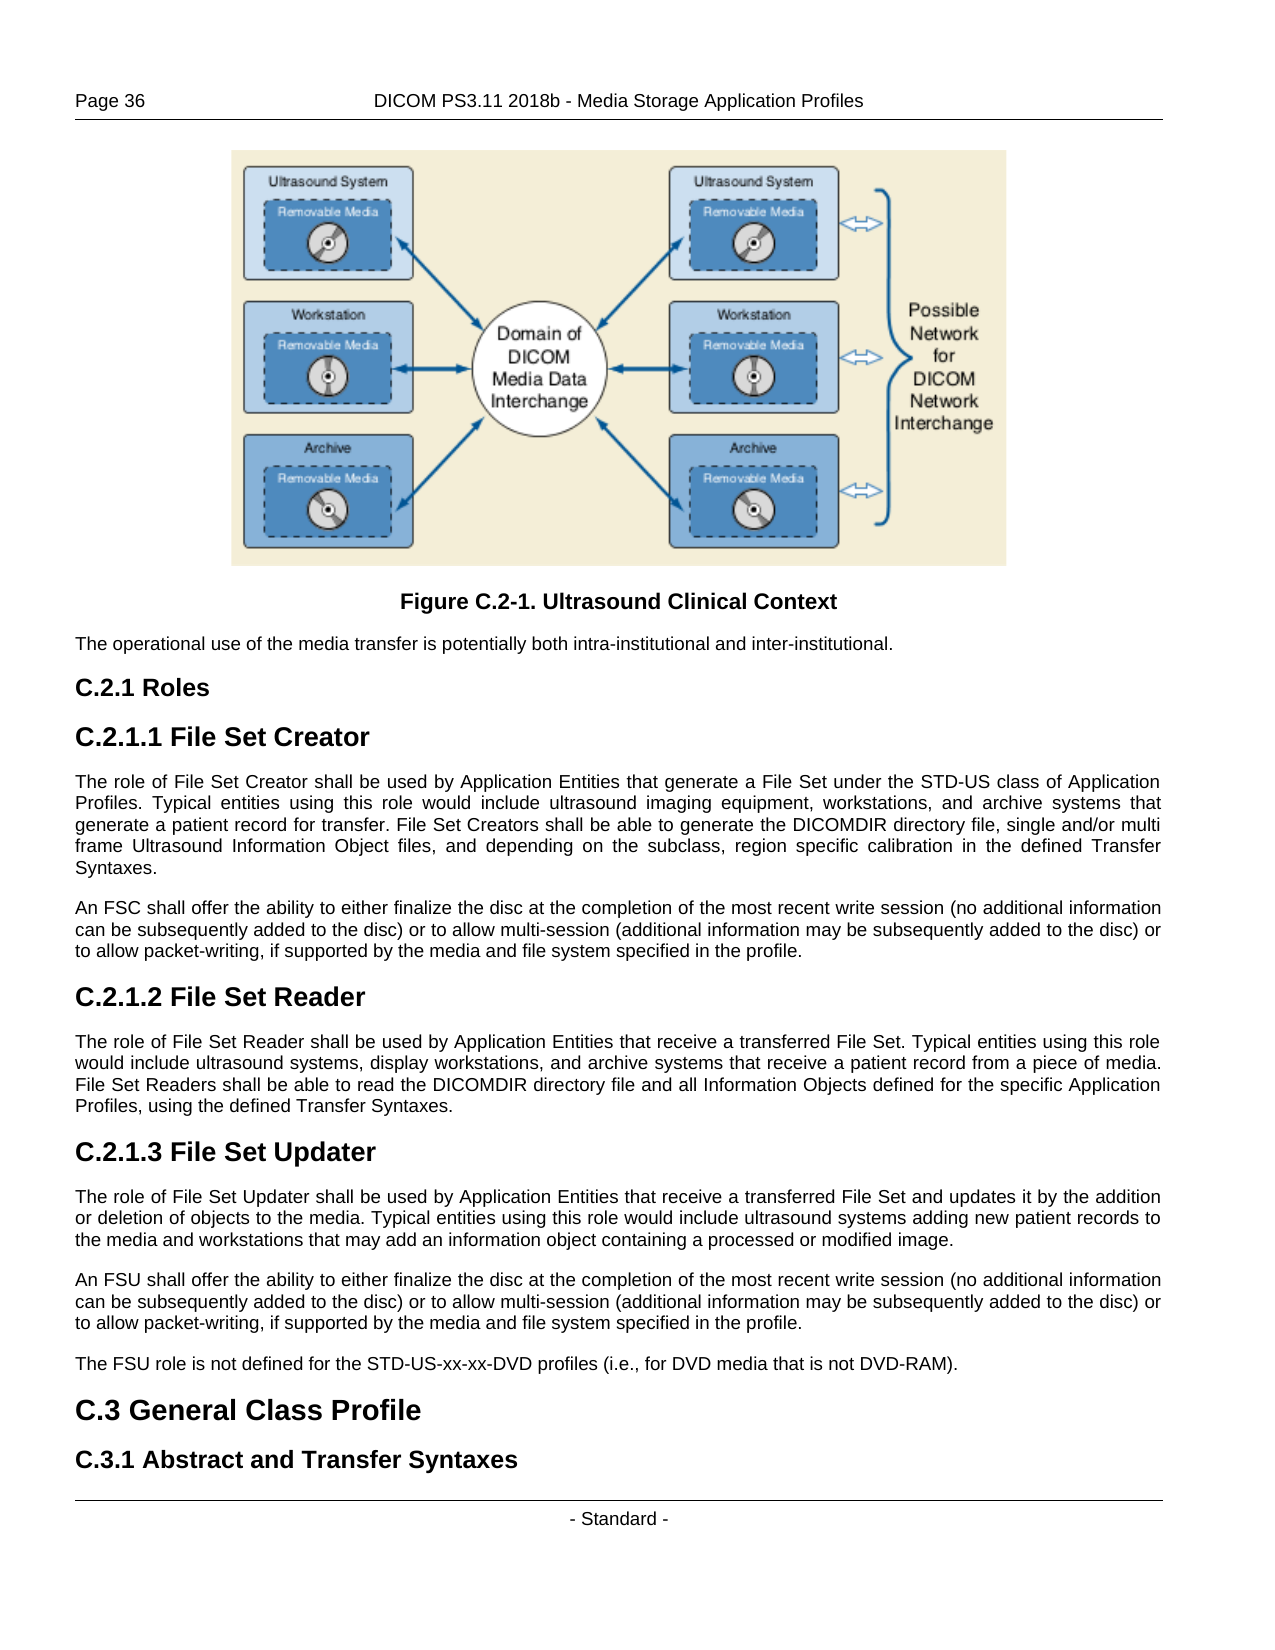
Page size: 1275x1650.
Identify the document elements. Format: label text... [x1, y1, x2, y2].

text The FSU role is not defined for the STD-US-xx-xx-DVD profiles (i.e., for DVD media that is not DVD-RAM). [75, 1352, 1162, 1374]
text C.2.1.2 File Set Reader [75, 981, 1162, 1012]
text C.2.1.3 File Set Updater [75, 1136, 1162, 1167]
picture [231, 150, 1007, 566]
text An FSU shall offer the ability to either finalize the disc at the completion of the most recent write session (no additional information can be subsequently added to the disc) or to allow multi-session (additional information may be subsequently added to the disc) or to allow packet-writing, if supported by the media and file system specified in the profile. [75, 1269, 1162, 1334]
text C.3.1 Abstract and Transfer Syntaxes [75, 1445, 1162, 1474]
text C.2.1.1 File Set Creator [75, 721, 1162, 752]
text The role of File Set Updater shall be used by Application Entities that receive a transferred File Set and updates it by the addition or deletion of objects to the media. Typical entities using this role would include ultrasound systems adding new patient records to the media and workstations that may add an information object containing a processed or modified image. [75, 1186, 1162, 1250]
text An FSC shall offer the ability to either finalize the disc at the completion of the most recent write session (no additional information can be subsequently added to the disc) or to allow multi-session (additional information may be subsequently added to the disc) or to allow packet-writing, if supported by the media and file system specified in the profile. [75, 897, 1162, 962]
text C.3 General Class Profile [75, 1393, 1162, 1426]
text The operational use of the media transfer is potentially both intra-institutional and inter-institutional. [75, 633, 1162, 654]
text Figure C.2-1. Ultrasound Clinical Context [75, 588, 1162, 614]
text The role of File Set Creator shall be used by Application Entities that generate a File Set under the STD-US class of Application Profiles. Typical entities using this role would include ultrasound imaging equipment, workstations, and archive systems that generate a patient record for transfer. File Set Creators shall be able to generate the DICOMDIR directory file, single and/or multi frame Ultrasound Information Object files, and depending on the subclass, region specific calibration in the defined Transfer Syntaxes. [75, 771, 1162, 878]
text C.2.1 Roles [75, 673, 1162, 702]
text The role of File Set Reader shall be used by Application Entities that receive a transferred File Set. Typical entities using this role would include ultrasound systems, display workstations, and archive systems that receive a patient record from a piece of media. File Set Readers shall be able to read the DICOMDIR directory file and all Information Objects defined for the specific Application Profiles, using the defined Transfer Syntaxes. [75, 1031, 1162, 1117]
